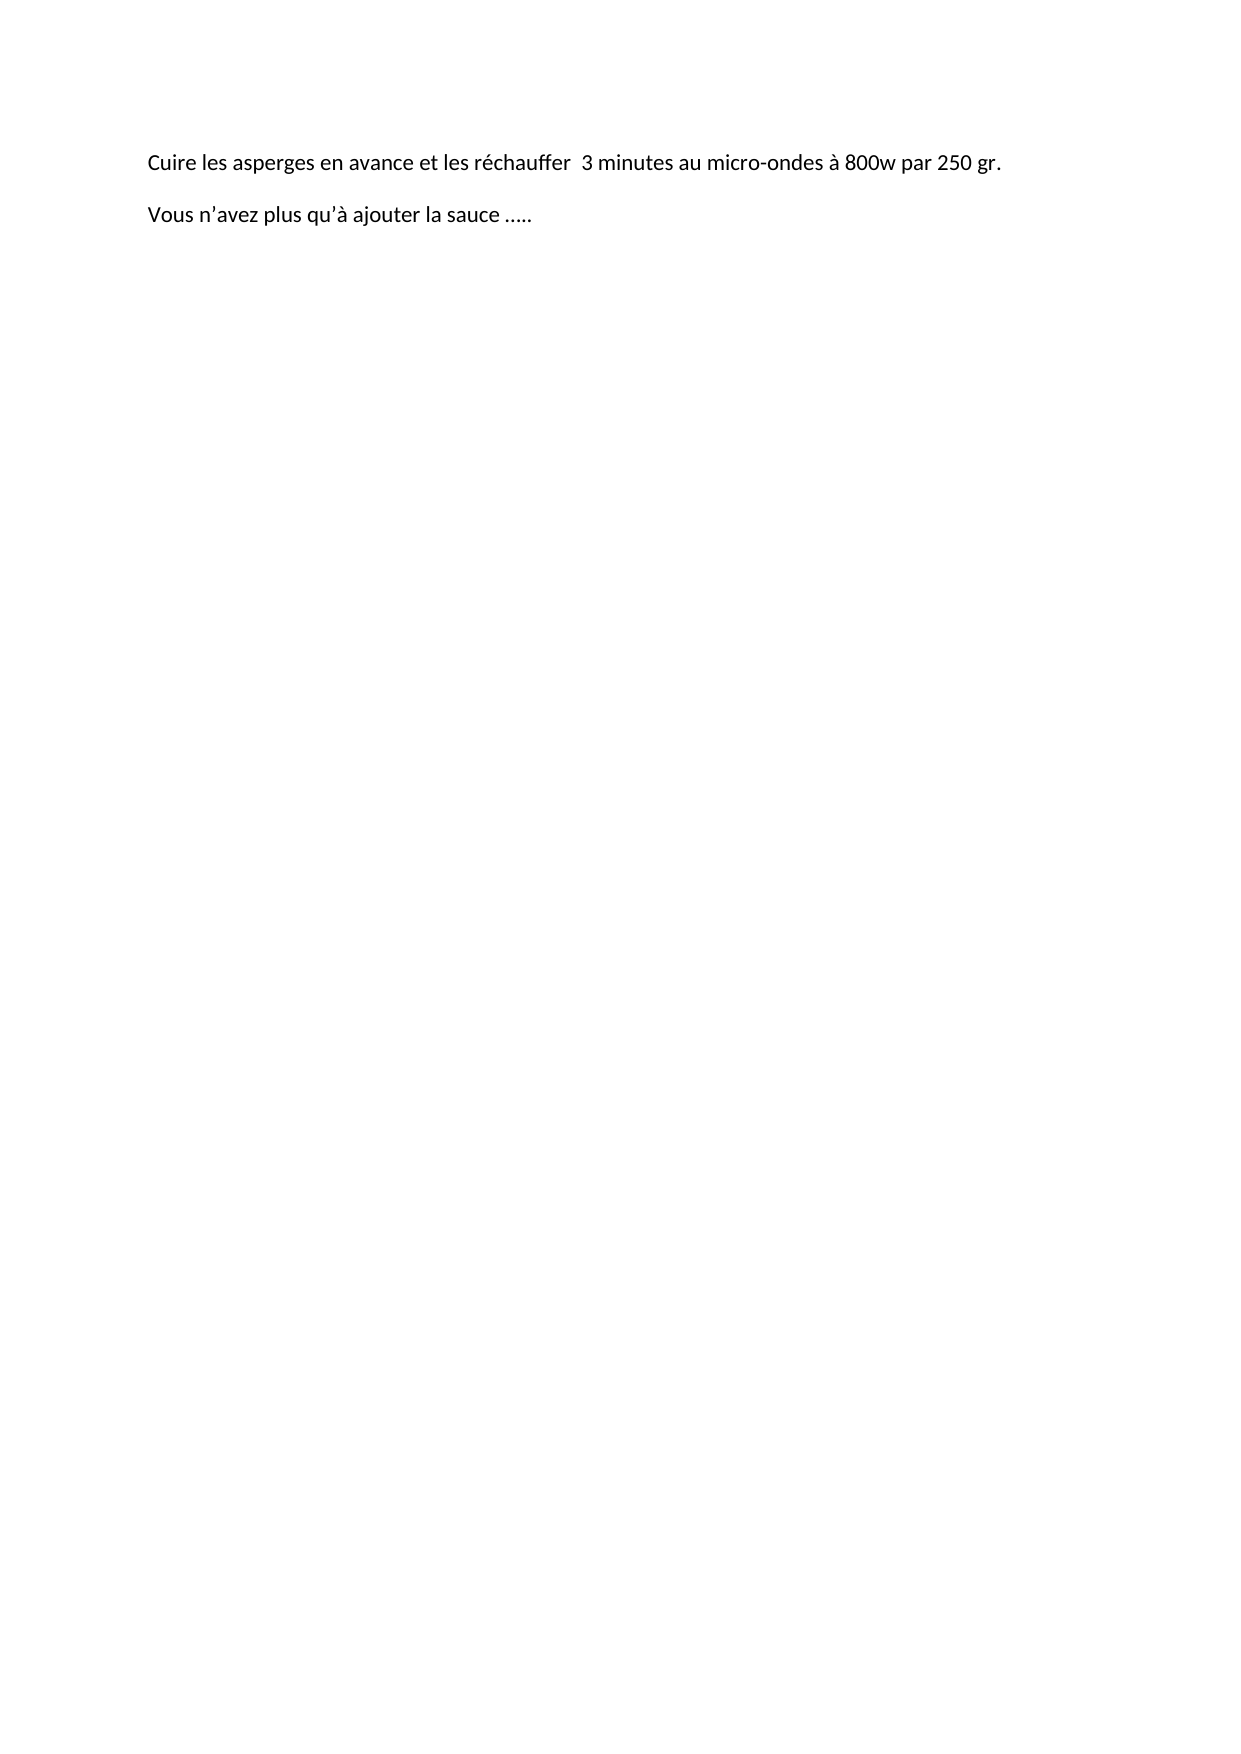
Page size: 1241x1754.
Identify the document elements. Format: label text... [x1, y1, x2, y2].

text Vous n’avez plus qu’à ajouter la sauce ….. [148, 201, 1093, 229]
text Cuire les asperges en avance et les réchauffer 3 minutes au micro-ondes à 800w par 250 gr. [148, 148, 1093, 176]
